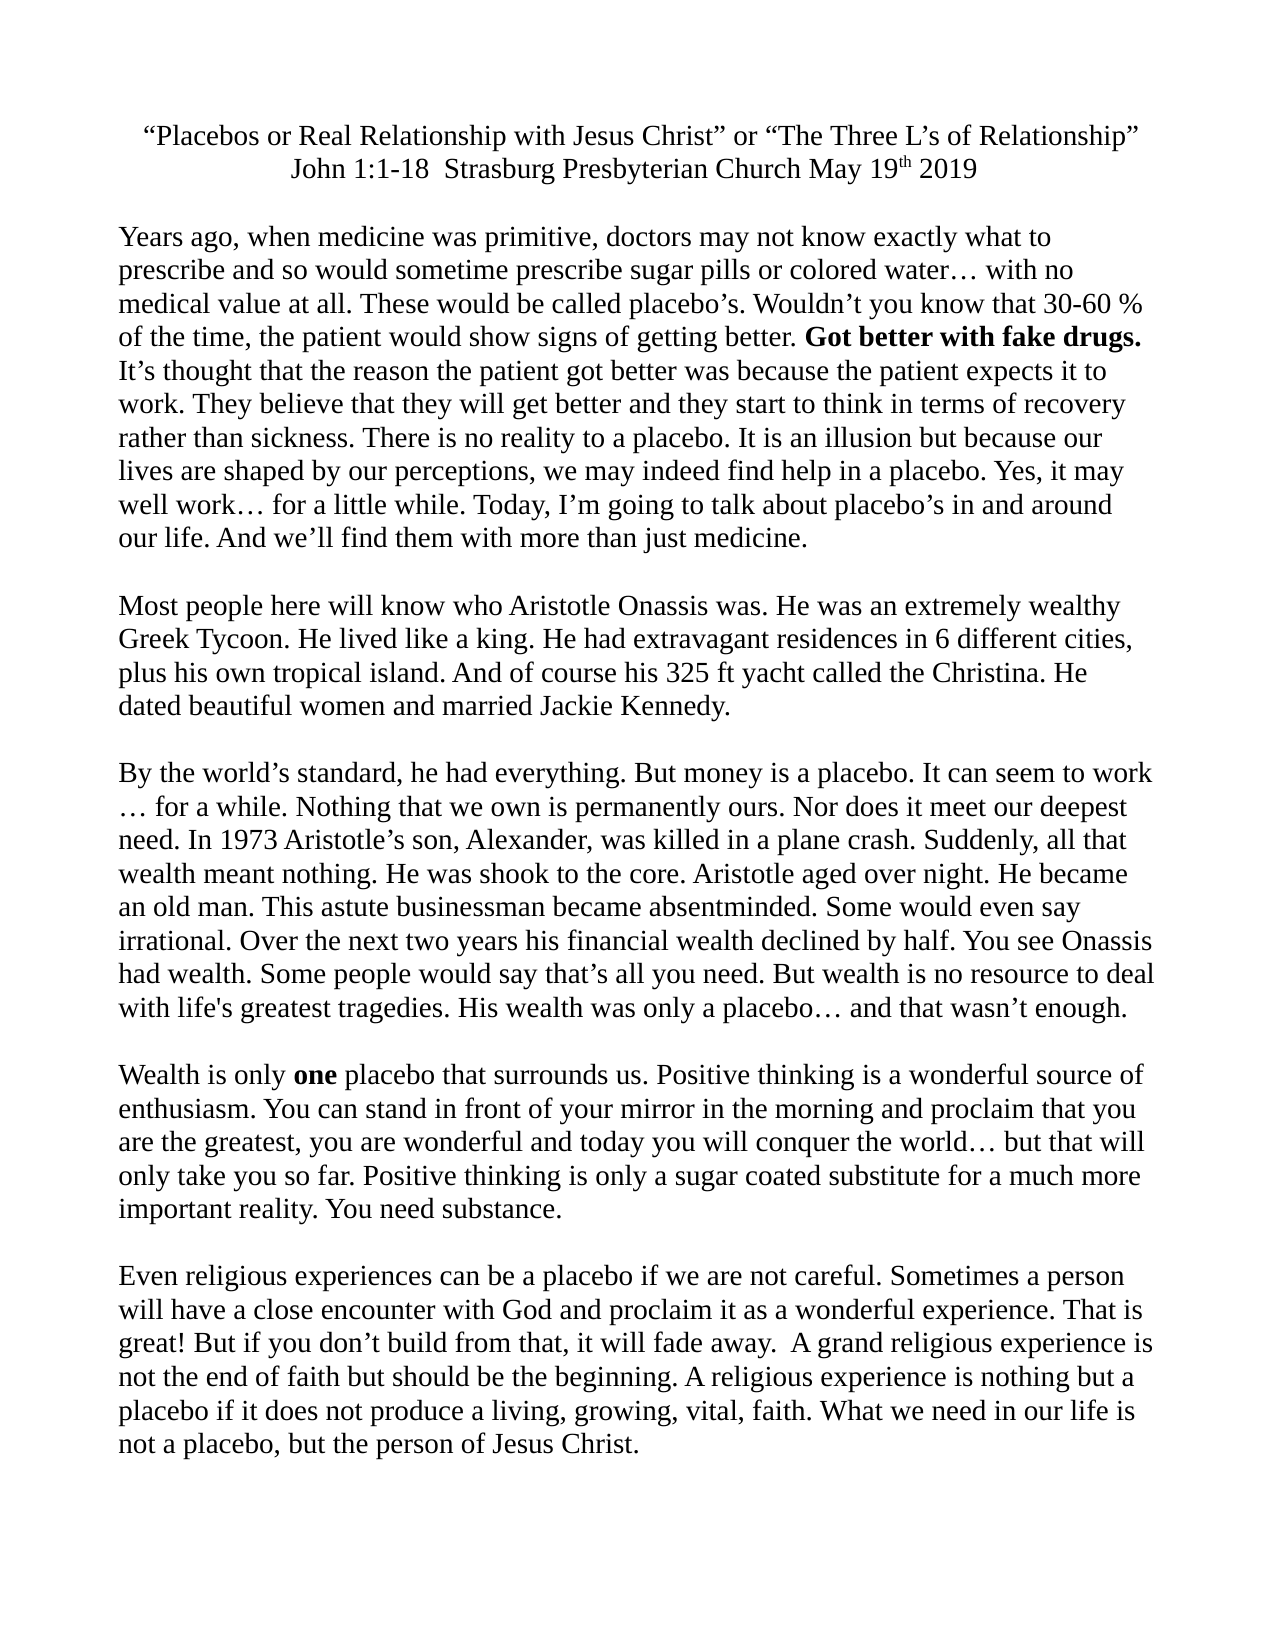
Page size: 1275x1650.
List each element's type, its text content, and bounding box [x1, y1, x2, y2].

text Even religious experiences can be a placebo if we are not careful. Sometimes a person will have a close encounter with God and proclaim it as a wonderful experience. That is great! But if you don’t build from that, it will fade away. A grand religious experience is not the end of faith but should be the beginning. A religious experience is nothing but a placebo if it does not produce a living, growing, vital, faith. What we need in our life is not a placebo, but the person of Jesus Christ. [118, 1258, 1157, 1460]
text Wealth is only one placebo that surrounds us. Positive thinking is a wonderful source of enthusiasm. You can stand in front of your mirror in the morning and proclaim that you are the greatest, you are wonderful and today you will conquer the world… but that will only take you so far. Positive thinking is only a sugar coated substitute for a much more important reality. You need substance. [118, 1057, 1157, 1225]
text Years ago, when medicine was primitive, doctors may not know exactly what to prescribe and so would sometime prescribe sugar pills or colored water… with no medical value at all. These would be called placebo’s. Wouldn’t you know that 30-60 % of the time, the patient would show signs of getting better. Got better with fake drugs. It’s thought that the reason the patient got better was because the patient expects it to work. They believe that they will get better and they start to think in terms of recovery rather than sickness. There is no reality to a placebo. It is an illusion but because our lives are shaped by our perceptions, we may indeed find help in a placebo. Yes, it may well work… for a little while. Today, I’m going to talk about placebo’s in and around our life. And we’ll find them with more than just medicine. [118, 219, 1157, 554]
text “Placebos or Real Relationship with Jesus Christ” or “The Three L’s of Relationship” [118, 118, 1157, 152]
text John 1:1-18 Strasburg Presbyterian Church May 19th 2019 [118, 152, 1157, 185]
text By the world’s standard, he had everything. But money is a placebo. It can seem to work … for a while. Nothing that we own is permanently ours. Nor does it meet our deepest need. In 1973 Aristotle’s son, Alexander, was killed in a plane crash. Suddenly, all that wealth meant nothing. He was shook to the core. Aristotle aged over night. He became an old man. This astute businessman became absentminded. Some would even say irrational. Over the next two years his financial wealth declined by half. You see Onassis had wealth. Some people would say that’s all you need. But wealth is no resource to deal with life's greatest tragedies. His wealth was only a placebo… and that wasn’t enough. [118, 755, 1157, 1024]
text Most people here will know who Aristotle Onassis was. He was an extremely wealthy Greek Tycoon. He lived like a king. He had extravagant residences in 6 different cities, plus his own tropical island. And of course his 325 ft yacht called the Christina. He dated beautiful women and married Jackie Kennedy. [118, 588, 1157, 722]
